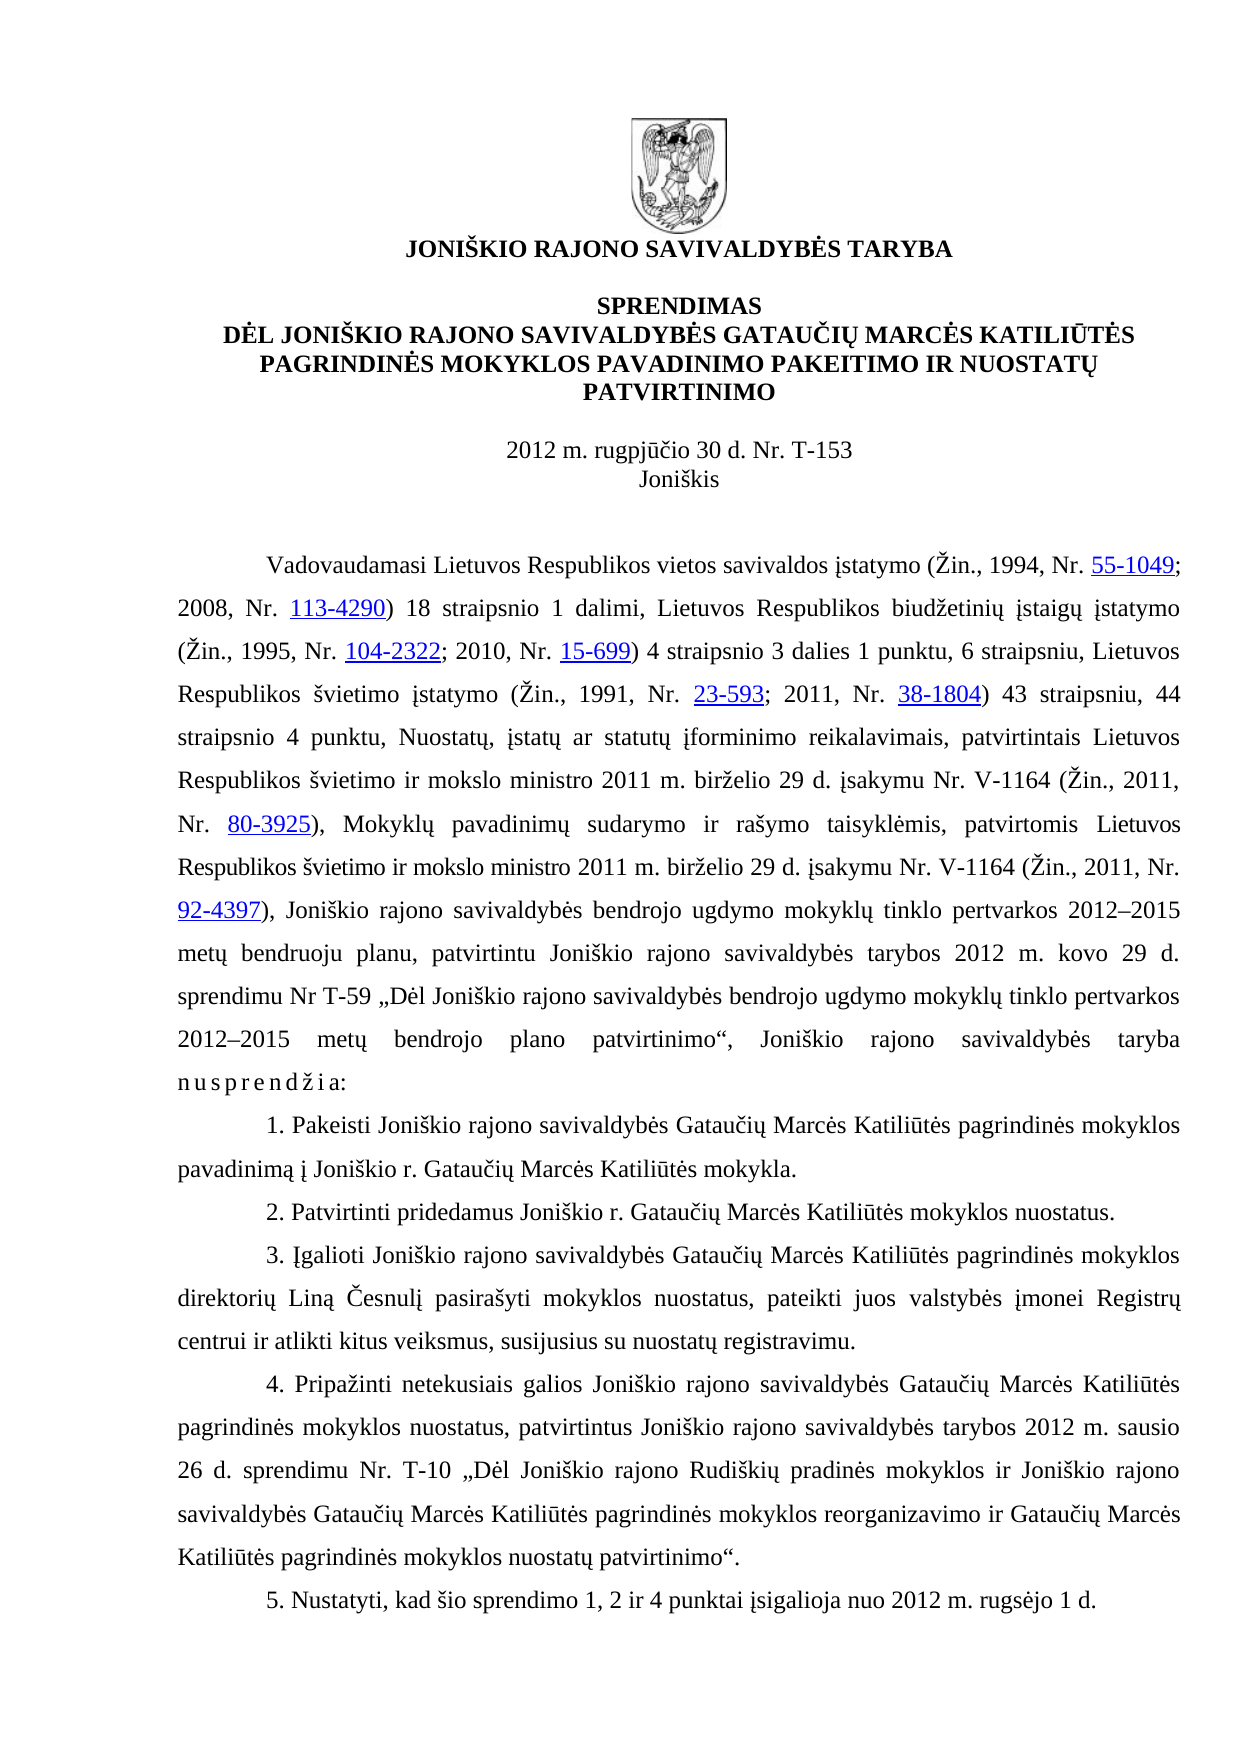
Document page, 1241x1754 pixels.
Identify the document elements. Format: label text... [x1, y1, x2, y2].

text 3. Įgalioti Joniškio rajono savivaldybės Gataučių Marcės Katiliūtės pagrindinės mokyklos direktorių Liną Česnulį pasirašyti mokyklos nuostatus, pateikti juos valstybės įmonei Registrų centrui ir atlikti kitus veiksmus, susijusius su nuostatų registravimu. [177, 1240, 1181, 1355]
text PAGRINDINĖS MOKYKLOS pavadinimo pakeitimo ir nuostatų [177, 349, 1181, 377]
text 4. Pripažinti netekusiais galios Joniškio rajono savivaldybės Gataučių Marcės Katiliūtės pagrindinės mokyklos nuostatus, patvirtintus Joniškio rajono savivaldybės tarybos 2012 m. sausio 26 d. sprendimu Nr. T-10 „Dėl Joniškio rajono Rudiškių pradinės mokyklos ir Joniškio rajono savivaldybės Gataučių Marcės Katiliūtės pagrindinės mokyklos reorganizavimo ir Gataučių Marcės Katiliūtės pagrindinės mokyklos nuostatų patvirtinimo“. [177, 1369, 1181, 1571]
text Vadovaudamasi Lietuvos Respublikos vietos savivaldos įstatymo (Žin., 1994, Nr. 55-1049; 2008, Nr. 113-4290) 18 straipsnio 1 dalimi, Lietuvos Respublikos biudžetinių įstaigų įstatymo (Žin., 1995, Nr. 104-2322; 2010, Nr. 15-699) 4 straipsnio 3 dalies 1 punktu, 6 straipsniu, Lietuvos Respublikos švietimo įstatymo (Žin., 1991, Nr. 23-593; 2011, Nr. 38-1804) 43 straipsniu, 44 straipsnio 4 punktu, Nuostatų, įstatų ar statutų įforminimo reikalavimais, patvirtintais Lietuvos Respublikos švietimo ir mokslo ministro 2011 m. birželio 29 d. įsakymu Nr. V-1164 (Žin., 2011, Nr. 80-3925), Mokyklų pavadinimų sudarymo ir rašymo taisyklėmis, patvirtomis Lietuvos Respublikos švietimo ir mokslo ministro 2011 m. birželio 29 d. įsakymu Nr. V-1164 (Žin., 2011, Nr. 92-4397), Joniškio rajono savivaldybės bendrojo ugdymo mokyklų tinklo pertvarkos 2012–2015 metų bendruoju planu, patvirtintu Joniškio rajono savivaldybės tarybos 2012 m. kovo 29 d. sprendimu Nr T-59 „Dėl Joniškio rajono savivaldybės bendrojo ugdymo mokyklų tinklo pertvarkos 2012–2015 metų bendrojo plano patvirtinimo“, Joniškio rajono savivaldybės taryba nusprendžia: [177, 550, 1181, 1096]
text 2. Patvirtinti pridedamus Joniškio r. Gataučių Marcės Katiliūtės mokyklos nuostatus. [177, 1197, 1181, 1226]
text SPRENDIMAS [177, 291, 1181, 320]
text 5. Nustatyti, kad šio sprendimo 1, 2 ir 4 punktai įsigalioja nuo 2012 m. rugsėjo 1 d. [177, 1585, 1181, 1614]
text Joniškis [177, 464, 1181, 492]
text dėl JONIŠKIO RAJONO SAVIVALDYBĖS GATAUČIŲ MARCĖS KATILIŪTĖS [177, 320, 1181, 349]
text 2012 m. rugpjūčio 30 d. Nr. T-153 [177, 435, 1181, 464]
text patvirtinimo [177, 377, 1181, 406]
text 1. Pakeisti Joniškio rajono savivaldybės Gataučių Marcės Katiliūtės pagrindinės mokyklos pavadinimą į Joniškio r. Gataučių Marcės Katiliūtės mokykla. [177, 1111, 1181, 1182]
text JONIŠKIO RAJONO SAVIVALDYBĖS TARYBA [177, 234, 1181, 262]
